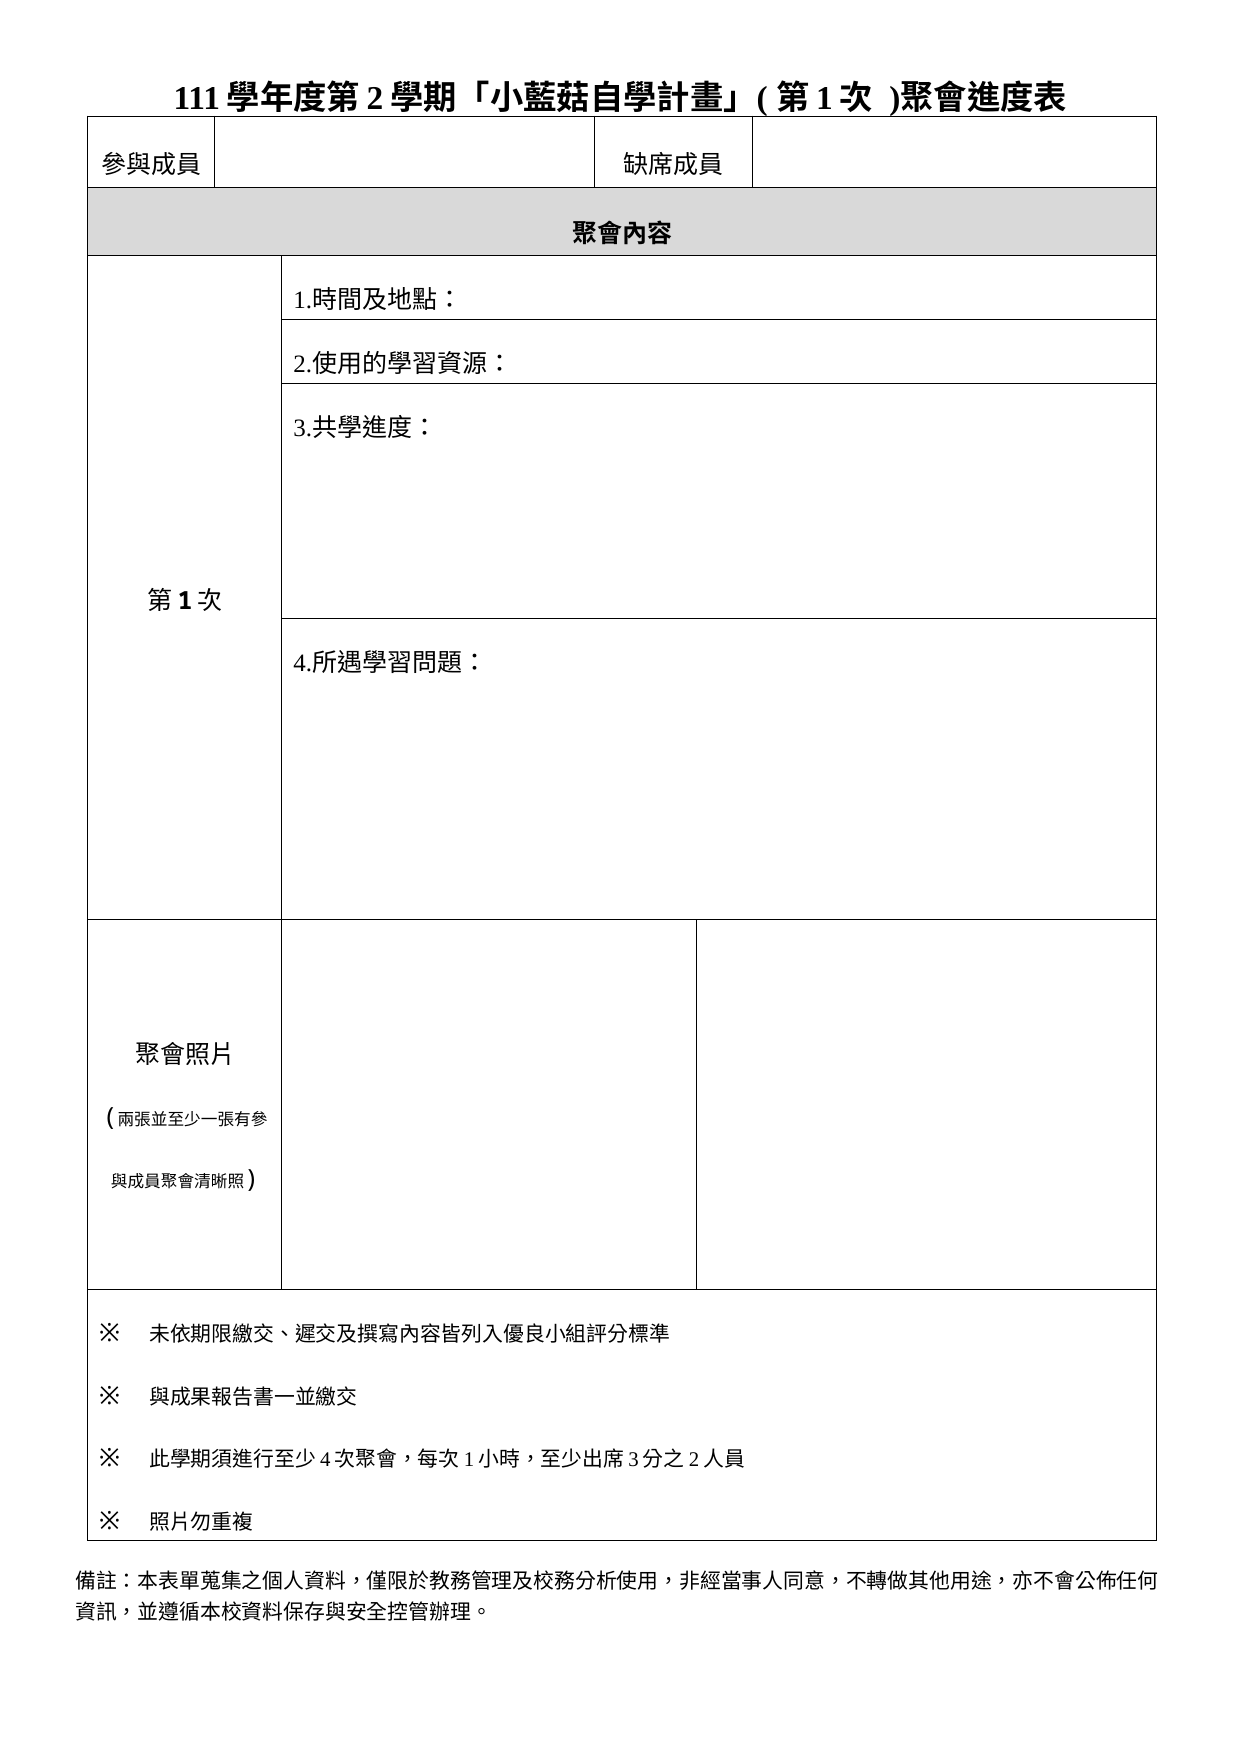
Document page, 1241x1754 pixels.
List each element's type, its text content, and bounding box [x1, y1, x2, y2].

table_header 缺席成員 [595, 117, 752, 187]
table_cell 4.所遇學習問題： [282, 619, 1156, 919]
table_cell 聚會內容 [88, 188, 1156, 255]
table_header 參與成員 [88, 117, 214, 187]
text 111學年度第2學期「小藍菇自學計畫」( 第1次 )聚會進度表 [75, 53, 1165, 116]
table_cell [282, 920, 696, 1289]
table_cell 2.使用的學習資源： [282, 320, 1156, 382]
table_header [215, 117, 594, 187]
table_cell 3.共學進度： [282, 384, 1156, 618]
table_header [753, 117, 1156, 187]
table_cell 1.時間及地點： [282, 256, 1156, 319]
table_cell 聚會照片 (兩張並至少一張有參與成員聚會清晰照) [88, 920, 281, 1289]
table_cell [697, 920, 1156, 1289]
table_cell 未依期限繳交、遲交及撰寫內容皆列入優良小組評分標準 與成果報告書一並繳交 此學期須進行至少4次聚會，每次1小時，至少出席3分之2人員 照片勿重複 [88, 1290, 1156, 1540]
table_cell 第1次 [88, 256, 281, 919]
